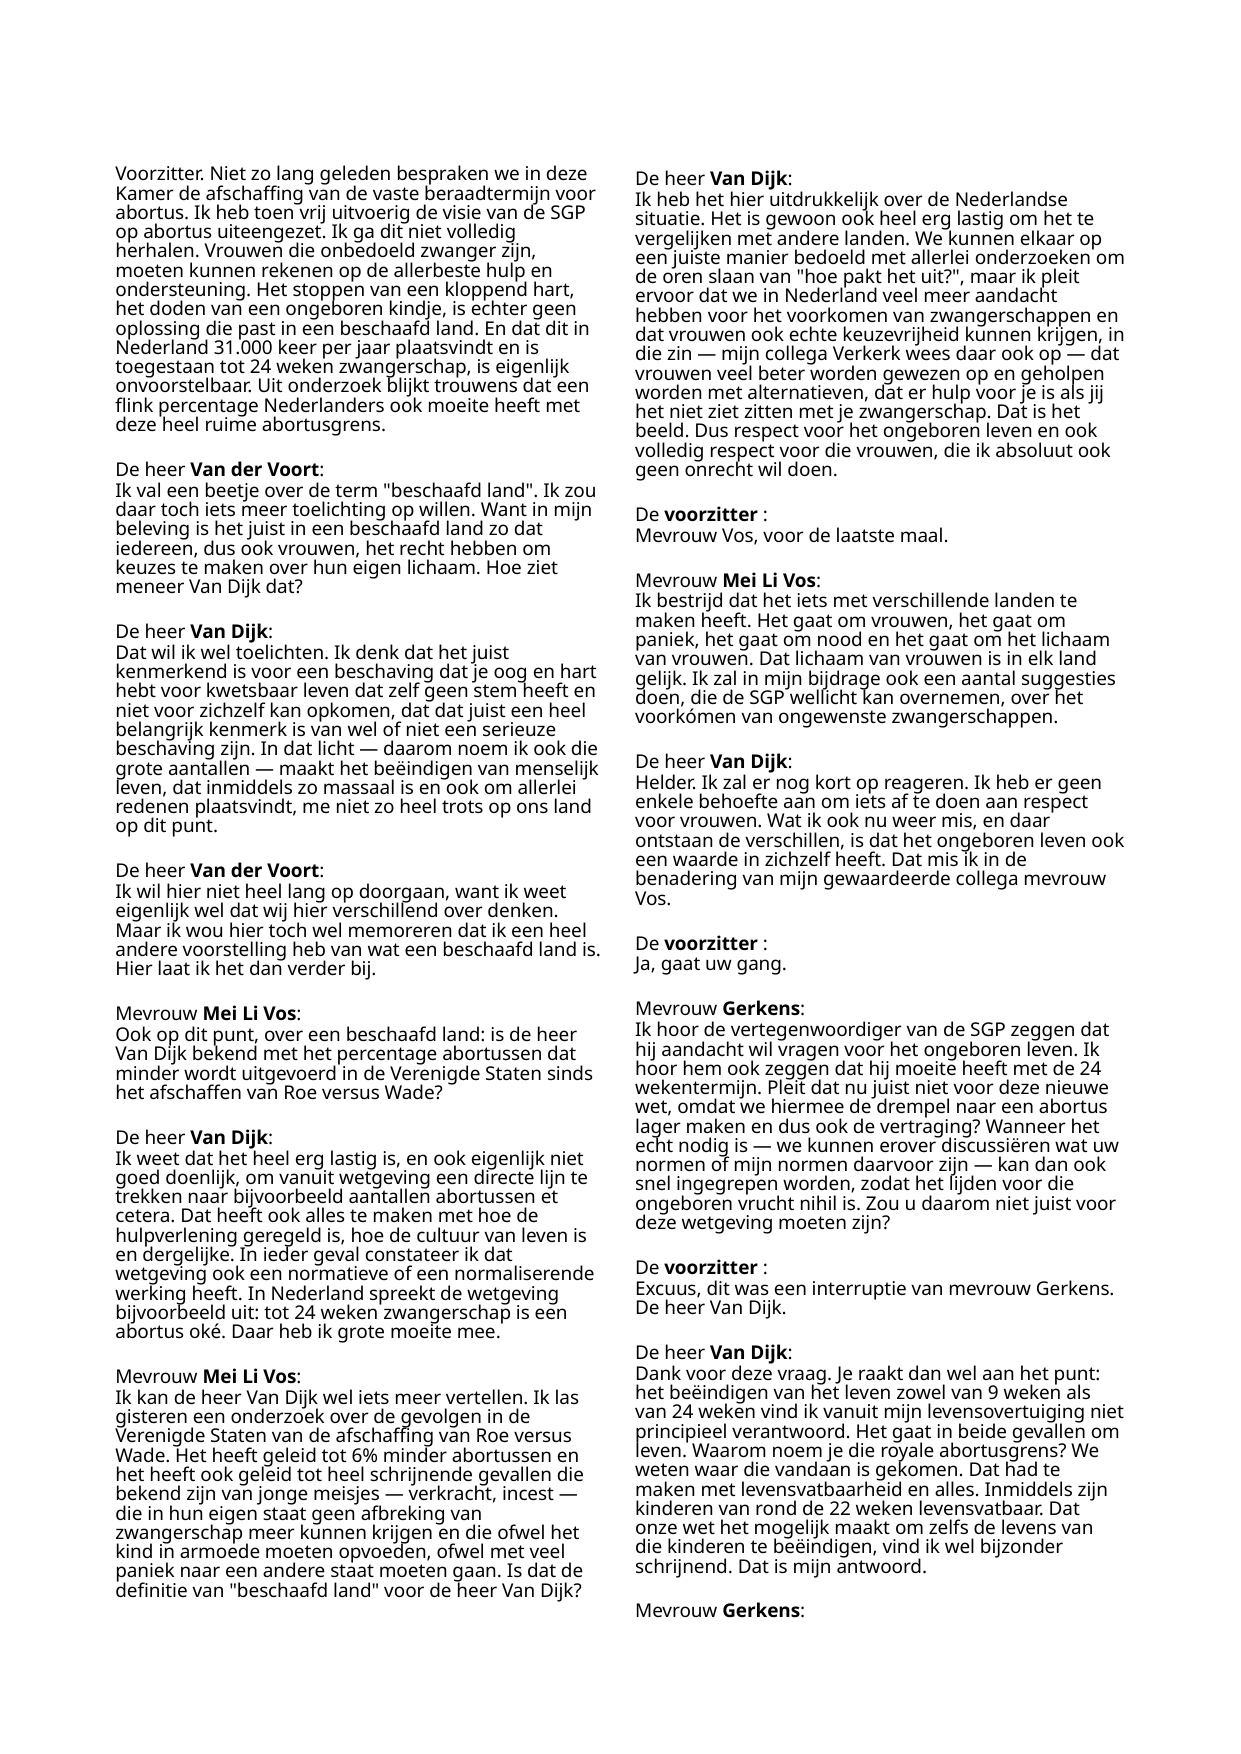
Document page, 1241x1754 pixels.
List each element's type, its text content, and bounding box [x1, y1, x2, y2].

text De heer Van Dijk: [115, 1124, 605, 1150]
text Ik kan de heer Van Dijk wel iets meer vertellen. Ik las gisteren een onderzoek over de gevolgen in de Verenigde Staten van de afschaffing van Roe versus Wade. Het heeft geleid tot 6% minder abortussen en het heeft ook geleid tot heel schrijnende gevallen die bekend zijn van jonge meisjes — verkracht, incest — die in hun eigen staat geen afbreking van zwangerschap meer kunnen krijgen en die ofwel het kind in armoede moeten opvoeden, ofwel met veel paniek naar een andere staat moeten gaan. Is dat de definitie van "beschaafd land" voor de heer Van Dijk? [115, 1389, 605, 1601]
text De voorzitter : [635, 501, 1125, 527]
text Dank voor deze vraag. Je raakt dan wel aan het punt: het beëindigen van het leven zowel van 9 weken als van 24 weken vind ik vanuit mijn levensovertuiging niet principieel verantwoord. Het gaat in beide gevallen om leven. Waarom noem je die royale abortusgrens? We weten waar die vandaan is gekomen. Dat had te maken met levensvatbaarheid en alles. Inmiddels zijn kinderen van rond de 22 weken levensvatbaar. Dat onze wet het mogelijk maakt om zelfs de levens van die kinderen te beëindigen, vind ik wel bijzonder schrijnend. Dat is mijn antwoord. [635, 1365, 1125, 1577]
text Mevrouw Gerkens: [635, 1598, 1125, 1623]
text Voorzitter. Niet zo lang geleden bespraken we in deze Kamer de afschaffing van de vaste beraadtermijn voor abortus. Ik heb toen vrij uitvoerig de visie van de SGP op abortus uiteengezet. Ik ga dit niet volledig herhalen. Vrouwen die onbedoeld zwanger zijn, moeten kunnen rekenen op de allerbeste hulp en ondersteuning. Het stoppen van een kloppend hart, het doden van een ongeboren kindje, is echter geen oplossing die past in een beschaafd land. En dat dit in Nederland 31.000 keer per jaar plaatsvindt en is toegestaan tot 24 weken zwangerschap, is eigenlijk onvoorstelbaar. Uit onderzoek blijkt trouwens dat een flink percentage Nederlanders ook moeite heeft met deze heel ruime abortusgrens. [115, 165, 605, 435]
text Ik wil hier niet heel lang op doorgaan, want ik weet eigenlijk wel dat wij hier verschillend over denken. Maar ik wou hier toch wel memoreren dat ik een heel andere voorstelling heb van wat een beschaafd land is. Hier laat ik het dan verder bij. [115, 883, 605, 979]
text Mevrouw Vos, voor de laatste maal. [635, 527, 1125, 546]
text Ik hoor de vertegenwoordiger van de SGP zeggen dat hij aandacht wil vragen voor het ongeboren leven. Ik hoor hem ook zeggen dat hij moeite heeft met de 24 wekentermijn. Pleit dat nu juist niet voor deze nieuwe wet, omdat we hiermee de drempel naar een abortus lager maken en dus ook de vertraging? Wanneer het echt nodig is — we kunnen erover discussiëren wat uw normen of mijn normen daarvoor zijn — kan dan ook snel ingegrepen worden, zodat het lijden voor die ongeboren vrucht nihil is. Zou u daarom niet juist voor deze wetgeving moeten zijn? [635, 1021, 1125, 1233]
text Dat wil ik wel toelichten. Ik denk dat het juist kenmerkend is voor een beschaving dat je oog en hart hebt voor kwetsbaar leven dat zelf geen stem heeft en niet voor zichzelf kan opkomen, dat dat juist een heel belangrijk kenmerk is van wel of niet een serieuze beschaving zijn. In dat licht — daarom noem ik ook die grote aantallen — maakt het beëindigen van menselijk leven, dat inmiddels zo massaal is en ook om allerlei redenen plaatsvindt, me niet zo heel trots op ons land op dit punt. [115, 644, 605, 837]
text De voorzitter : [635, 930, 1125, 955]
text Helder. Ik zal er nog kort op reageren. Ik heb er geen enkele behoefte aan om iets af te doen aan respect voor vrouwen. Wat ik ook nu weer mis, en daar ontstaan de verschillen, is dat het ongeboren leven ook een waarde in zichzelf heeft. Dat mis ik in de benadering van mijn gewaardeerde collega mevrouw Vos. [635, 774, 1125, 909]
text Ik bestrijd dat het iets met verschillende landen te maken heeft. Het gaat om vrouwen, het gaat om paniek, het gaat om nood en het gaat om het lichaam van vrouwen. Dat lichaam van vrouwen is in elk land gelijk. Ik zal in mijn bijdrage ook een aantal suggesties doen, die de SGP wellicht kan overnemen, over het voorkómen van ongewenste zwangerschappen. [635, 592, 1125, 727]
text Mevrouw Mei Li Vos: [115, 1363, 605, 1389]
text De voorzitter : [635, 1254, 1125, 1280]
text De heer Van Dijk: [635, 1339, 1125, 1365]
text De heer Van Dijk: [115, 618, 605, 644]
text Mevrouw Mei Li Vos: [115, 1000, 605, 1026]
text Ik val een beetje over de term "beschaafd land". Ik zou daar toch iets meer toelichting op willen. Want in mijn beleving is het juist in een beschaafd land zo dat iedereen, dus ook vrouwen, het recht hebben om keuzes te maken over hun eigen lichaam. Hoe ziet meneer Van Dijk dat? [115, 482, 605, 597]
text Ik heb het hier uitdrukkelijk over de Nederlandse situatie. Het is gewoon ook heel erg lastig om het te vergelijken met andere landen. We kunnen elkaar op een juiste manier bedoeld met allerlei onderzoeken om de oren slaan van "hoe pakt het uit?", maar ik pleit ervoor dat we in Nederland veel meer aandacht hebben voor het voorkomen van zwangerschappen en dat vrouwen ook echte keuzevrijheid kunnen krijgen, in die zin — mijn collega Verkerk wees daar ook op — dat vrouwen veel beter worden gewezen op en geholpen worden met alternatieven, dat er hulp voor je is als jij het niet ziet zitten met je zwangerschap. Dat is het beeld. Dus respect voor het ongeboren leven en ook volledig respect voor die vrouwen, die ik absoluut ook geen onrecht wil doen. [635, 191, 1125, 480]
text Mevrouw Mei Li Vos: [635, 567, 1125, 592]
text De heer Van Dijk: [635, 165, 1125, 191]
text De heer Van der Voort: [115, 857, 605, 883]
text Excuus, dit was een interruptie van mevrouw Gerkens. De heer Van Dijk. [635, 1280, 1125, 1318]
text De heer Van Dijk: [635, 748, 1125, 774]
text Ik weet dat het heel erg lastig is, en ook eigenlijk niet goed doenlijk, om vanuit wetgeving een directe lijn te trekken naar bijvoorbeeld aantallen abortussen et cetera. Dat heeft ook alles te maken met hoe de hulpverlening geregeld is, hoe de cultuur van leven is en dergelijke. In ieder geval constateer ik dat wetgeving ook een normatieve of een normaliserende werking heeft. In Nederland spreekt de wetgeving bijvoorbeeld uit: tot 24 weken zwangerschap is een abortus oké. Daar heb ik grote moeite mee. [115, 1150, 605, 1342]
text Ja, gaat uw gang. [635, 955, 1125, 975]
text Mevrouw Gerkens: [635, 996, 1125, 1021]
text Ook op dit punt, over een beschaafd land: is de heer Van Dijk bekend met het percentage abortussen dat minder wordt uitgevoerd in de Verenigde Staten sinds het afschaffen van Roe versus Wade? [115, 1026, 605, 1103]
text De heer Van der Voort: [115, 456, 605, 482]
